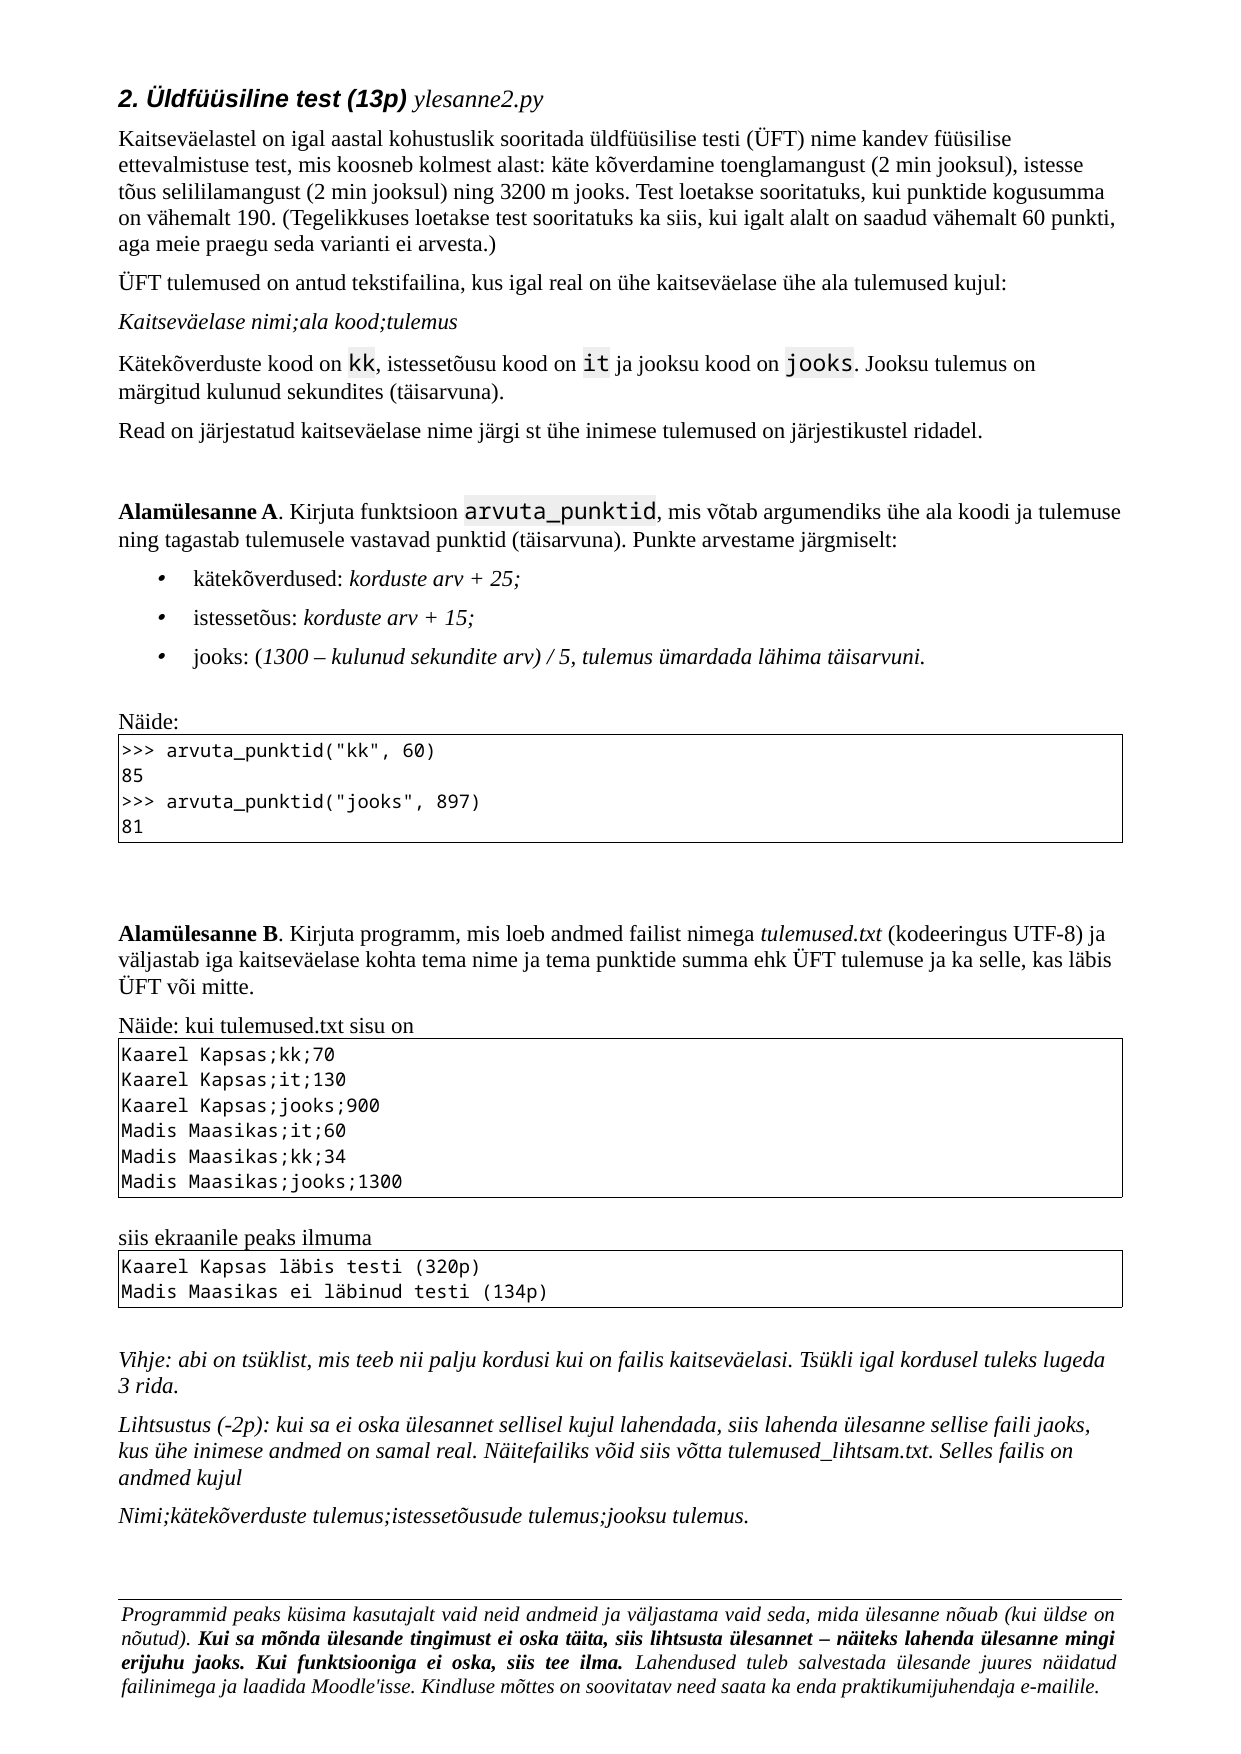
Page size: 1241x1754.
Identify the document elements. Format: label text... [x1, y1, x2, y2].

text Madis Maasikas;it;60 [119, 1114, 1122, 1140]
text Kaarel Kapsas läbis testi (320p) [119, 1251, 1122, 1275]
text Madis Maasikas;jooks;1300 [119, 1166, 1122, 1197]
text 85 [119, 760, 1122, 785]
list jooks: (1300 – kulunud sekundite arv) / 5, tulemus ümardada lähima täisarvuni. [156, 643, 1122, 669]
text Alamülesanne A. Kirjuta funktsioon arvuta_punktid, mis võtab argumendiks ühe ala koodi ja tulemuse ning tagastab tulemusele vastavad punktid (täisarvuna). Punkte arvestame järgmiselt: [118, 495, 1122, 552]
list kätekõverdused: korduste arv + 25; [156, 565, 1122, 591]
text ÜFT tulemused on antud tekstifailina, kus igal real on ühe kaitseväelase ühe ala tulemused kujul: [118, 269, 1122, 296]
text Alamülesanne B. Kirjuta programm, mis loeb andmed failist nimega tulemused.txt (kodeeringus UTF-8) ja väljastab iga kaitseväelase kohta tema nime ja tema punktide summa ehk ÜFT tulemuse ja ka selle, kas läbis ÜFT või mitte. [118, 920, 1122, 999]
text Madis Maasikas ei läbinud testi (134p) [119, 1275, 1122, 1307]
text Read on järjestatud kaitseväelase nime järgi st ühe inimese tulemused on järjestikustel ridadel. [118, 417, 1122, 443]
text Kaarel Kapsas;kk;70 [119, 1039, 1122, 1063]
text Kaarel Kapsas;it;130 [119, 1063, 1122, 1089]
text Kaarel Kapsas;jooks;900 [119, 1089, 1122, 1114]
text Kaitseväelase nimi;ala kood;tulemus [118, 308, 1122, 334]
text Näide: kui tulemused.txt sisu on [118, 1012, 1122, 1038]
text siis ekraanile peaks ilmuma [118, 1223, 1122, 1250]
list istessetõus: korduste arv + 15; [156, 604, 1122, 630]
text Nimi;kätekõverduste tulemus;istessetõusude tulemus;jooksu tulemus. [118, 1503, 1122, 1529]
subtitle 2. Üldfüüsiline test (13p) ylesanne2.py [118, 84, 1122, 113]
text Näide: [118, 682, 1122, 734]
text 81 [119, 811, 1122, 842]
text >>> arvuta_punktid("kk", 60) [119, 735, 1122, 760]
text Vihje: abi on tsüklist, mis teeb nii palju kordusi kui on failis kaitseväelasi. Tsükli igal kordusel tuleks lugeda 3 rida. [118, 1346, 1122, 1398]
text >>> arvuta_punktid("jooks", 897) [119, 785, 1122, 811]
text Madis Maasikas;kk;34 [119, 1140, 1122, 1166]
text Lihtsustus (-2p): kui sa ei oska ülesannet sellisel kujul lahendada, siis lahenda ülesanne sellise faili jaoks, kus ühe inimese andmed on samal real. Näitefailiks võid siis võtta tulemused_lihtsam.txt. Selles failis on andmed kujul [118, 1411, 1122, 1490]
text Kätekõverduste kood on kk, istessetõusu kood on it ja jooksu kood on jooks. Jooksu tulemus on märgitud kulunud sekundites (täisarvuna). [118, 347, 1122, 405]
text Kaitseväelastel on igal aastal kohustuslik sooritada üldfüüsilise testi (ÜFT) nime kandev füüsilise ettevalmistuse test, mis koosneb kolmest alast: käte kõverdamine toenglamangust (2 min jooksul), istesse tõus selililamangust (2 min jooksul) ning 3200 m jooks. Test loetakse sooritatuks, kui punktide kogusumma on vähemalt 190. (Tegelikkuses loetakse test sooritatuks ka siis, kui igalt alalt on saadud vähemalt 60 punkti, aga meie praegu seda varianti ei arvesta.) [118, 125, 1122, 257]
